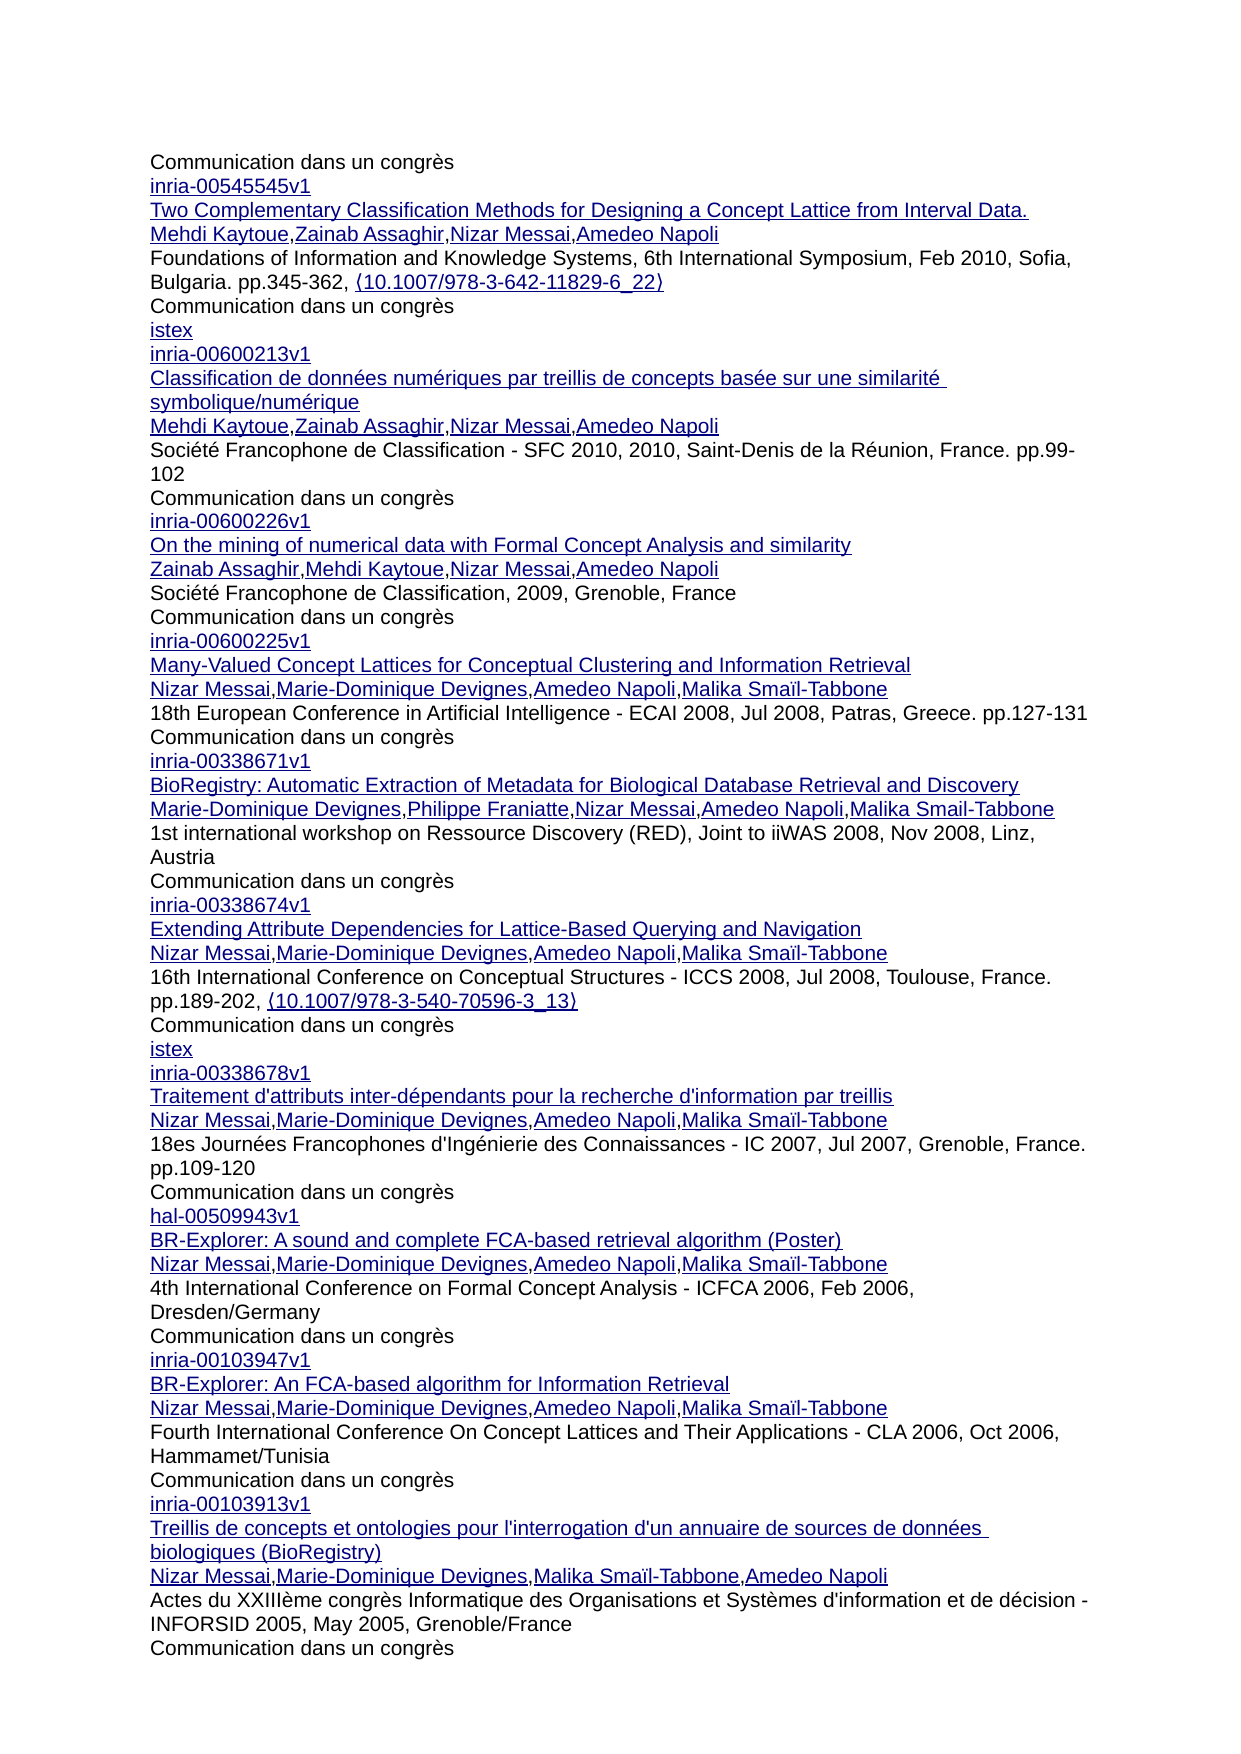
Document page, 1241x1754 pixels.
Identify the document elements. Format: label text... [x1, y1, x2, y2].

table_cell On the mining of numerical data with Formal Concept Analysis and similarity Zainab Assaghir,Mehdi Kaytoue,Nizar Messai,Amedeo Napoli Société Francophone de Classification, 2009, Grenoble, France Communication dans un congrès inria-00600225v1 [150, 533, 1090, 653]
table_cell Traitement d'attributs inter-dépendants pour la recherche d'information par treillis Nizar Messai,Marie-Dominique Devignes,Amedeo Napoli,Malika Smaïl-Tabbone 18es Journées Francophones d'Ingénierie des Connaissances - IC 2007, Jul 2007, Grenoble, France. pp.109-120 Communication dans un congrès hal-00509943v1 [150, 1084, 1090, 1228]
table_cell Treillis de concepts et ontologies pour l'interrogation d'un annuaire de sources de données biologiques (BioRegistry) Nizar Messai,Marie-Dominique Devignes,Malika Smaïl-Tabbone,Amedeo Napoli Actes du XXIIIème congrès Informatique des Organisations et Systèmes d'information et de décision - INFORSID 2005, May 2005, Grenoble/France Communication dans un congrès [150, 1516, 1090, 1659]
table_cell Extending Attribute Dependencies for Lattice-Based Querying and Navigation Nizar Messai,Marie-Dominique Devignes,Amedeo Napoli,Malika Smaïl-Tabbone 16th International Conference on Conceptual Structures - ICCS 2008, Jul 2008, Toulouse, France. pp.189-202, ⟨10.1007/978-3-540-70596-3_13⟩ Communication dans un congrès istex inria-00338678v1 [150, 917, 1090, 1084]
table_cell Many-Valued Concept Lattices for Conceptual Clustering and Information Retrieval Nizar Messai,Marie-Dominique Devignes,Amedeo Napoli,Malika Smaïl-Tabbone 18th European Conference in Artificial Intelligence - ECAI 2008, Jul 2008, Patras, Greece. pp.127-131 Communication dans un congrès inria-00338671v1 [150, 653, 1090, 773]
table_cell Communication dans un congrès inria-00545545v1 [150, 150, 1090, 198]
table_cell BR-Explorer: A sound and complete FCA-based retrieval algorithm (Poster) Nizar Messai,Marie-Dominique Devignes,Amedeo Napoli,Malika Smaïl-Tabbone 4th International Conference on Formal Concept Analysis - ICFCA 2006, Feb 2006, Dresden/Germany Communication dans un congrès inria-00103947v1 [150, 1228, 1090, 1372]
table_cell Two Complementary Classification Methods for Designing a Concept Lattice from Interval Data. Mehdi Kaytoue,Zainab Assaghir,Nizar Messai,Amedeo Napoli Foundations of Information and Knowledge Systems, 6th International Symposium, Feb 2010, Sofia, Bulgaria. pp.345-362, ⟨10.1007/978-3-642-11829-6_22⟩ Communication dans un congrès istex inria-00600213v1 [150, 198, 1090, 366]
table_cell BR-Explorer: An FCA-based algorithm for Information Retrieval Nizar Messai,Marie-Dominique Devignes,Amedeo Napoli,Malika Smaïl-Tabbone Fourth International Conference On Concept Lattices and Their Applications - CLA 2006, Oct 2006, Hammamet/Tunisia Communication dans un congrès inria-00103913v1 [150, 1372, 1090, 1516]
table_cell Classification de données numériques par treillis de concepts basée sur une similarité symbolique/numérique Mehdi Kaytoue,Zainab Assaghir,Nizar Messai,Amedeo Napoli Société Francophone de Classification - SFC 2010, 2010, Saint-Denis de la Réunion, France. pp.99-102 Communication dans un congrès inria-00600226v1 [150, 366, 1090, 533]
table_cell BioRegistry: Automatic Extraction of Metadata for Biological Database Retrieval and Discovery Marie-Dominique Devignes,Philippe Franiatte,Nizar Messai,Amedeo Napoli,Malika Smail-Tabbone 1st international workshop on Ressource Discovery (RED), Joint to iiWAS 2008, Nov 2008, Linz, Austria Communication dans un congrès inria-00338674v1 [150, 773, 1090, 917]
